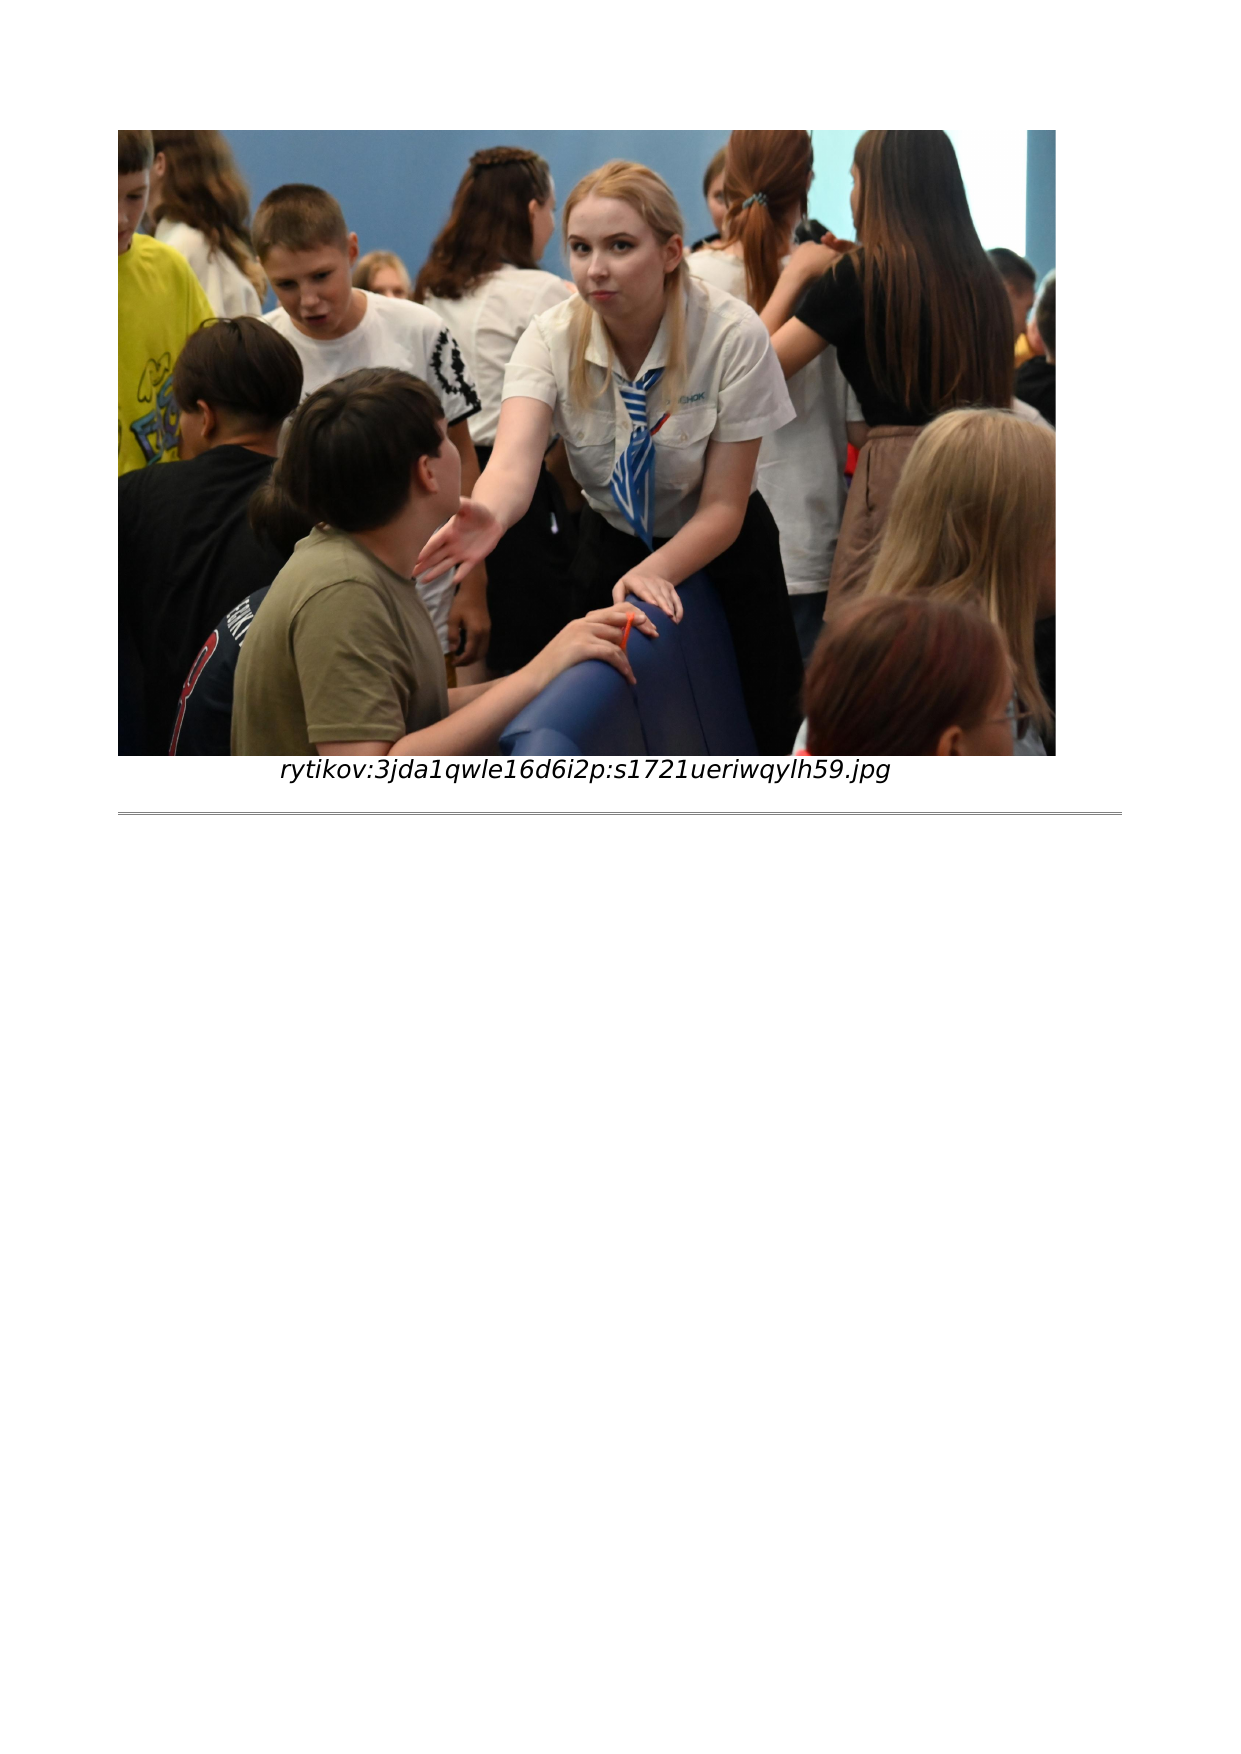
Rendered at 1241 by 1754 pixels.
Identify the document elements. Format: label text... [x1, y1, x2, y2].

picture [118, 130, 1056, 756]
text rytikov:3jda1qwle16d6i2p:s1721ueriwqylh59.jpg [118, 756, 1056, 785]
